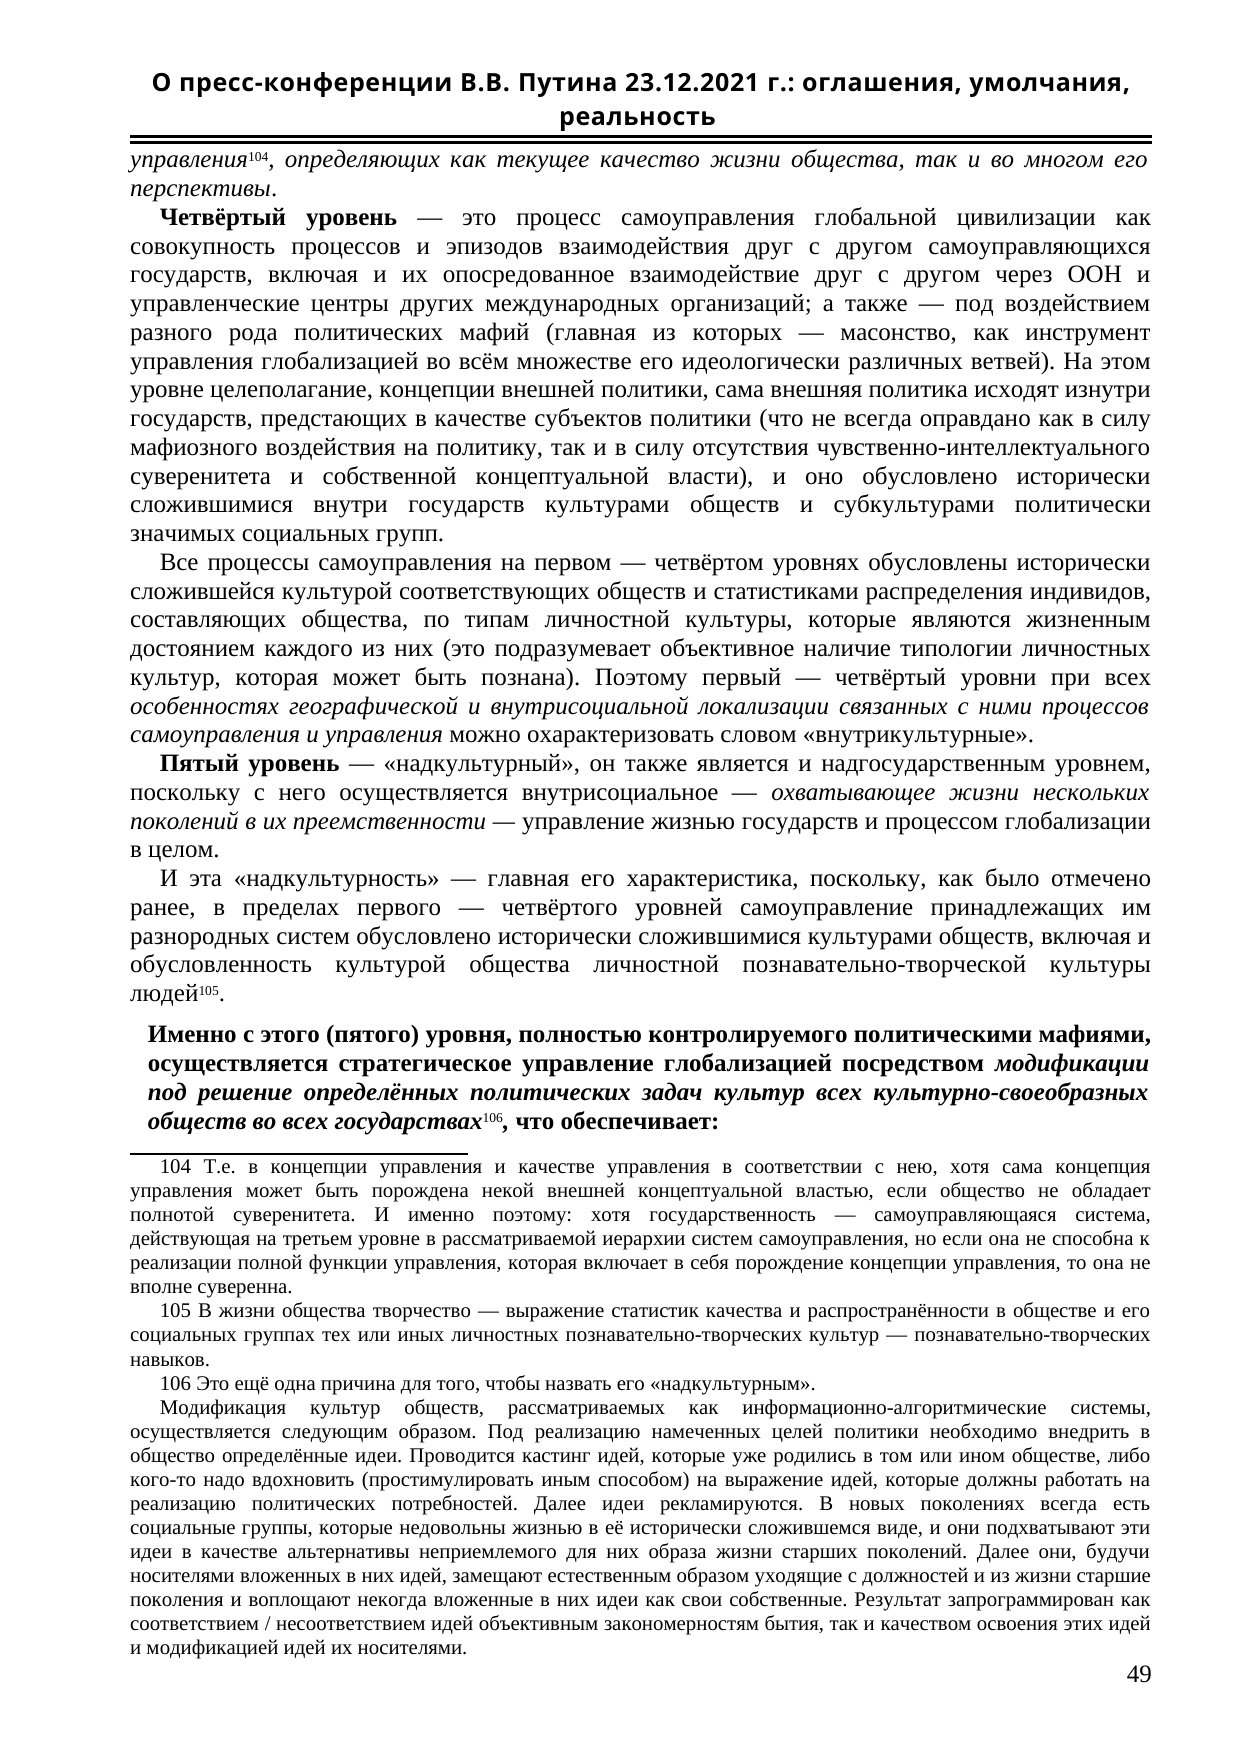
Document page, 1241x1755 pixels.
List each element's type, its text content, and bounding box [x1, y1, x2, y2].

text И эта «надкультурность» — главная его характеристика, поскольку, как было отмечено ранее, в пределах первого — четвёртого уровней самоуправление принадлежащих им разнородных систем обусловлено исторически сложившимися культурами обществ, включая и обусловленность культурой общества личностной познавательно-творческой культуры людей. [130, 863, 1152, 1007]
text Четвёртый уровень — это процесс самоуправления глобальной цивилизации как совокупность процессов и эпизодов взаимодействия друг с другом самоуправляющихся государств, включая и их опосредованное взаимодействие друг с другом через ООН и управленческие центры других международных организаций; а также — под воздействием разного рода политических мафий (главная из которых — масонство, как инструмент управления глобализацией во всём множестве его идеологически различных ветвей). На этом уровне целеполагание, концепции внешней политики, сама внешняя политика исходят изнутри государств, предстающих в качестве субъектов политики (что не всегда оправдано как в силу мафиозного воздействия на политику, так и в силу отсутствия чувственно-интеллектуального суверенитета и собственной концептуальной власти), и оно обусловлено исторически сложившимися внутри государств культурами обществ и субкультурами политически значимых социальных групп. [130, 202, 1152, 547]
text Это ещё одна причина для того, чтобы назвать его «надкультурным». [130, 1371, 1152, 1394]
text В жизни общества творчество — выражение статистик качества и распространённости в обществе и его социальных группах тех или иных личностных познавательно-творческих культур — познавательно-творческих навыков. [130, 1298, 1152, 1371]
text Все процессы самоуправления на первом — четвёртом уровнях обусловлены исторически сложившейся культурой соответствующих обществ и статистиками распределения индивидов, составляющих общества, по типам личностной культуры, которые являются жизненным достоянием каждого из них (это подразумевает объективное наличие типологии личностных культур, которая может быть познана). Поэтому первый — четвёртый уровни при всех особенностях географической и внутрисоциальной локализации связанных с ними процессов самоуправления и управления можно охарактеризовать словом «внутрикультурные». [130, 547, 1152, 748]
text Информационно-алгоритмическое обеспечение этого уровня обусловлено исторически сложившейся культурой общества, которую следует рассматривать как многокомпонентную информационно-алгоритмическую систему (т.е. систему ориентированную на достижение определённых целей определёнными путями и средствами). Среди её компонент — нормы реальной и декларативной этики; информационно-алгоритмическое обеспечение государственного управления, которое выражается как в неформализованных знаниях и навыках, свойственных разного рода традициям и сложившимся практикам, так и в разного рода описаниях (вероучений, светских идеологий, научных и псевдонаучных теорий, в кодифицированном праве). Именно это всё задаёт (программирует) характер общественно-государственных и личностно-государственных взаимоотношений, кадровую политику государства, и, в конечном итоге, выражается в характере и качестве государственного управления, определяющих как текущее качество жизни общества, так и во многом его перспективы. [130, 144, 1152, 202]
text Модификация культур обществ, рассматриваемых как информационно-алгоритмические системы, осуществляется следующим образом. Под реализацию намеченных целей политики необходимо внедрить в общество определённые идеи. Проводится кастинг идей, которые уже родились в том или ином обществе, либо кого-то надо вдохновить (простимулировать иным способом) на выражение идей, которые должны работать на реализацию политических потребностей. Далее идеи рекламируются. В новых поколениях всегда есть социальные группы, которые недовольны жизнью в её исторически сложившемся виде, и они подхватывают эти идеи в качестве альтернативы неприемлемого для них образа жизни старших поколений. Далее они, будучи носителями вложенных в них идей, замещают естественным образом уходящие с должностей и из жизни старшие поколения и воплощают некогда вложенные в них идеи как свои собственные. Результат запрограммирован как соответствием / несоответствием идей объективным закономерностям бытия, так и качеством освоения этих идей и модификацией идей их носителями. [130, 1394, 1152, 1659]
text Т.е. в концепции управления и качестве управления в соответствии с нею, хотя сама концепция управления может быть порождена некой внешней концептуальной властью, если общество не обладает полнотой суверенитета. И именно поэтому: хотя государственность — самоуправляющаяся система, действующая на третьем уровне в рассматриваемой иерархии систем самоуправления, но если она не способна к реализации полной функции управления, которая включает в себя порождение концепции управления, то она не вполне суверенна. [130, 1154, 1152, 1298]
text Пятый уровень — «надкультурный», он также является и надгосударственным уровнем, поскольку с него осуществляется внутрисоциальное — охватывающее жизни нескольких поколений в их преемственности — управление жизнью государств и процессом глобализации в целом. [130, 748, 1152, 863]
text Именно с этого (пятого) уровня, полностью контролируемого политическими мафиями, осуществляется стратегическое управление глобализацией посредством модификации под решение определённых политических задач культур всех культурно-своеобразных обществ во всех государствах, что обеспечивает: [148, 1019, 1152, 1134]
